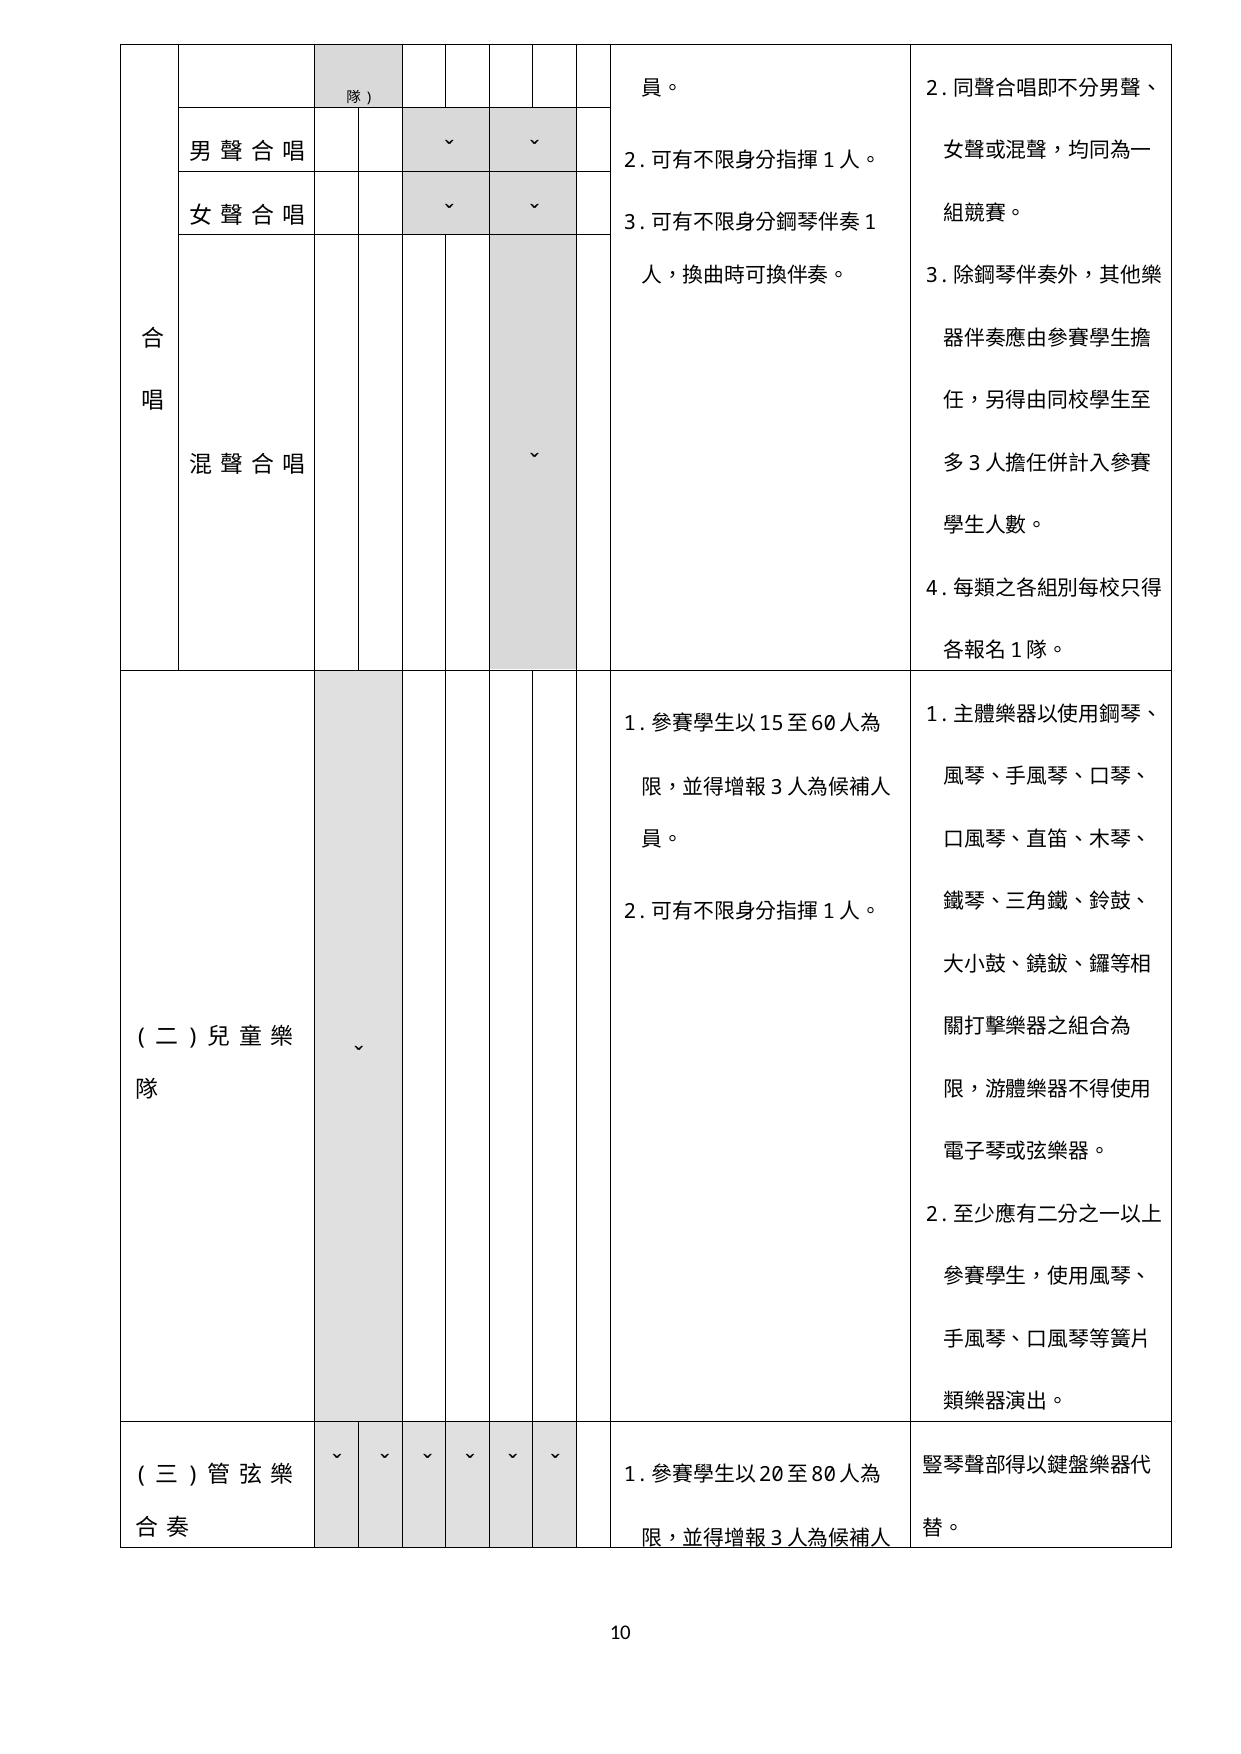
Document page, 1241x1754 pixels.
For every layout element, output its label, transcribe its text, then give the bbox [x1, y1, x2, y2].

table_cell [315, 235, 358, 669]
table_cell [577, 108, 610, 171]
table_cell 1.主體樂器以使用鋼琴、風琴、手風琴、口琴、口風琴、直笛、木琴、鐵琴、三角鐵、鈴鼓、大小鼓、鐃鈸、鑼等相關打擊樂器之組合為限，游體樂器不得使用電子琴或弦樂器。 2.至少應有二分之一以上參賽學生，使用風琴、手風琴、口風琴等簧片類樂器演出。 [911, 671, 1171, 1421]
table_cell (三)管弦樂合奏 [121, 1422, 314, 1547]
table_cell [359, 108, 402, 171]
table_cell [577, 45, 610, 107]
table_cell ˇ [315, 1422, 358, 1547]
table_cell ˇ [403, 108, 489, 171]
table_cell [577, 1422, 610, 1547]
table_cell ˇ [490, 172, 576, 234]
table_cell [446, 235, 489, 669]
table_cell 1.參賽學生以15至60人為限，並得增報3人為候補人員。 2.可有不限身分指揮1人。 [611, 671, 910, 1421]
table_cell ˇ [359, 1422, 402, 1547]
table_cell (二)兒童樂隊 [121, 671, 314, 1421]
table_cell ˇ [315, 671, 402, 1421]
table_cell ˇ [490, 1422, 532, 1547]
table_cell 隊) [315, 45, 402, 107]
table_cell 豎琴聲部得以鍵盤樂器代替。 [911, 1422, 1171, 1547]
table_cell [577, 671, 610, 1421]
table_cell [577, 235, 610, 669]
table_cell 女聲合唱 [179, 172, 314, 234]
table_cell [577, 172, 610, 234]
table_cell [490, 45, 532, 107]
table_cell [179, 45, 314, 107]
table_cell [490, 671, 532, 1421]
table_cell 員。 2.可有不限身分指揮1人。 3.可有不限身分鋼琴伴奏1人，換曲時可換伴奏。 [611, 45, 910, 669]
table_cell 2.同聲合唱即不分男聲、女聲或混聲，均同為一組競賽。 3.除鋼琴伴奏外，其他樂器伴奏應由參賽學生擔任，另得由同校學生至多3人擔任併計入參賽學生人數。 4.每類之各組別每校只得各報名1隊。 [911, 45, 1171, 669]
table_cell ˇ [490, 108, 576, 171]
table_cell ˇ [533, 1422, 576, 1547]
table_cell [446, 45, 489, 107]
table_cell [359, 172, 402, 234]
table_cell 混聲合唱 [179, 235, 314, 669]
table_cell [533, 45, 576, 107]
table_cell 1.參賽學生以20至80人為限，並得增報3人為候補人 [611, 1422, 910, 1547]
table_cell [403, 235, 445, 669]
table_cell ˇ [403, 172, 489, 234]
table_cell ˇ [490, 235, 576, 669]
table_cell [315, 108, 358, 171]
table_cell [359, 235, 402, 669]
table_cell [315, 172, 358, 234]
table_cell [533, 671, 576, 1421]
table_cell 合 唱 [121, 45, 178, 669]
table_cell [403, 45, 445, 107]
table_cell ˇ [446, 1422, 489, 1547]
table_cell 男聲合唱 [179, 108, 314, 171]
table_cell [446, 671, 489, 1421]
table_cell [403, 671, 445, 1421]
table_cell ˇ [403, 1422, 445, 1547]
